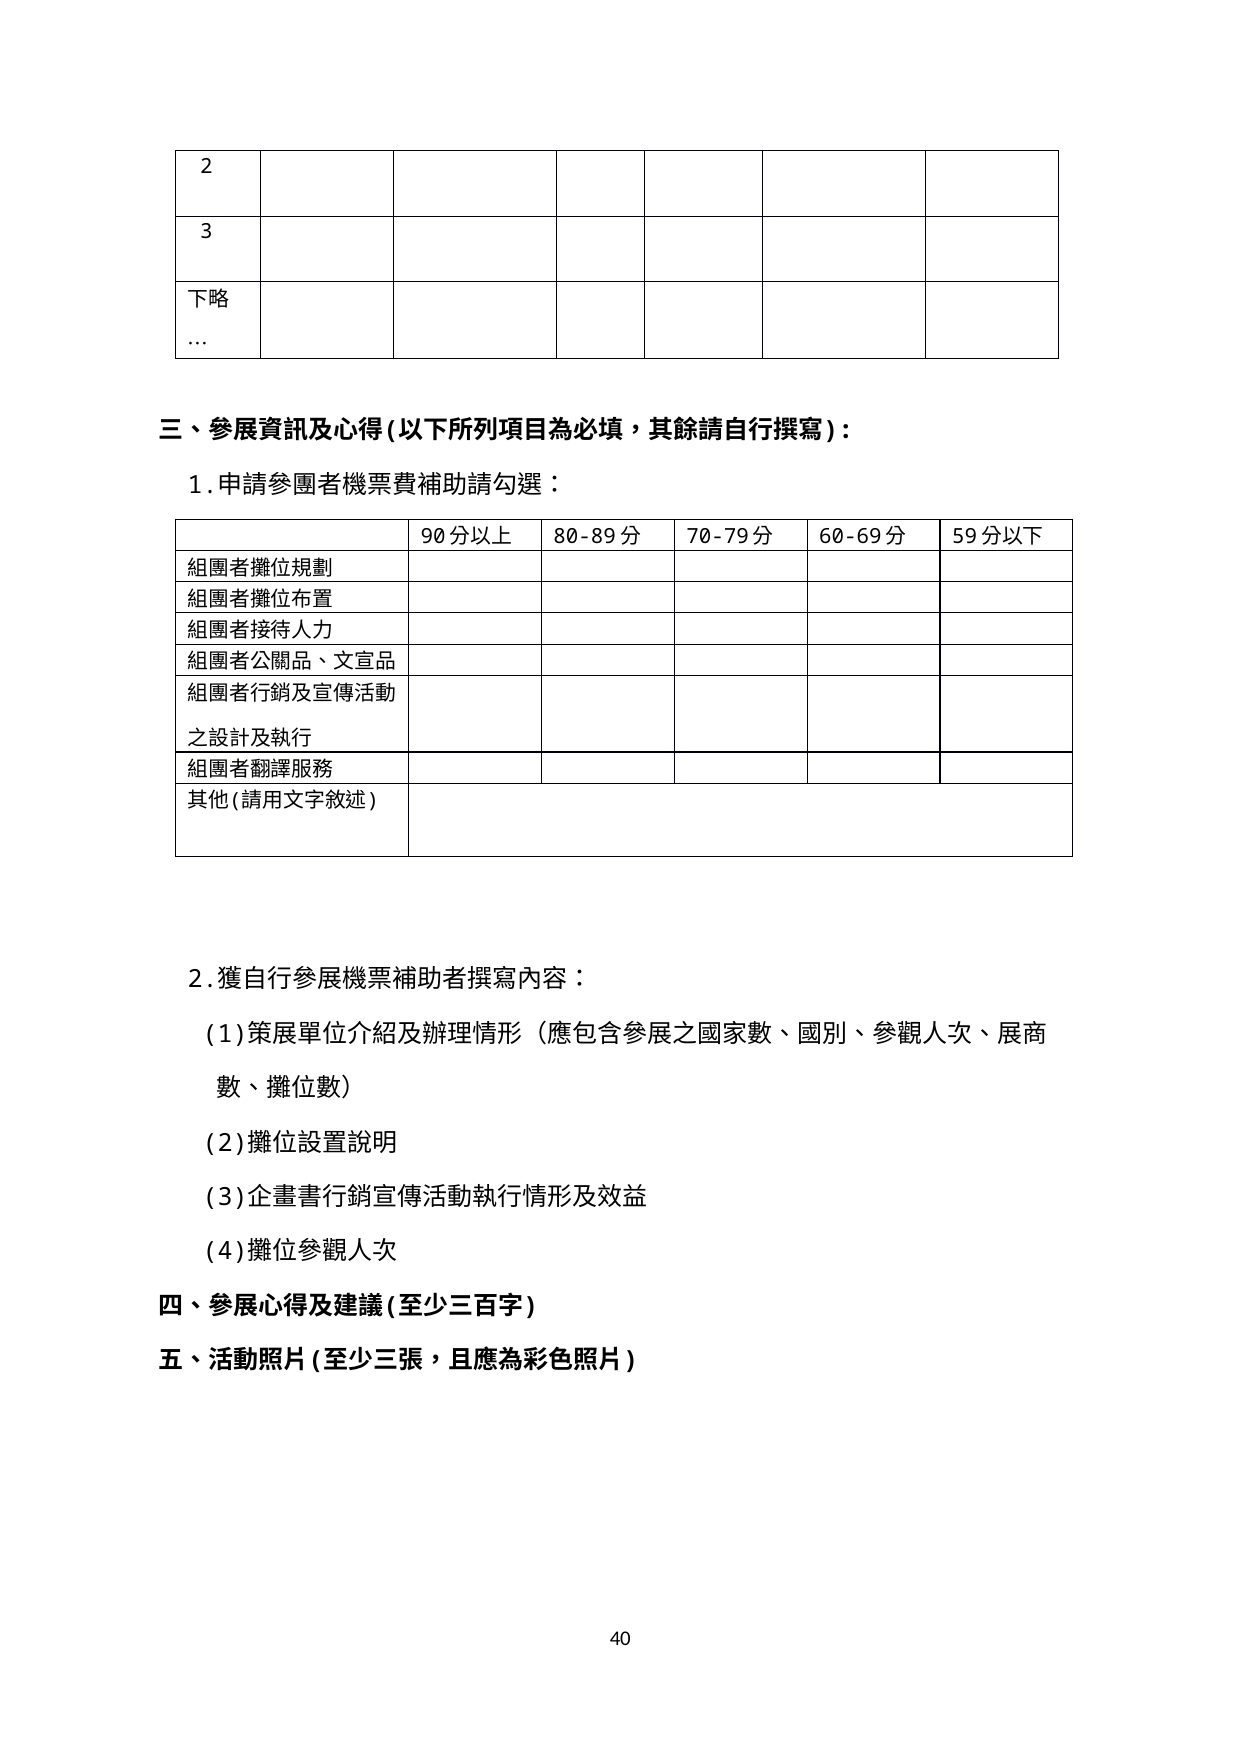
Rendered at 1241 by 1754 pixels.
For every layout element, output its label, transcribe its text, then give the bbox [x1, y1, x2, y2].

table_cell [409, 753, 541, 783]
table_cell [941, 582, 1072, 612]
text (2)攤位設置說明 [202, 1122, 1053, 1158]
table_cell [261, 217, 393, 281]
table_cell [645, 282, 762, 358]
table_cell [557, 282, 644, 358]
table_cell 組團者攤位規劃 [176, 551, 408, 581]
table_cell [261, 151, 393, 216]
table_cell [675, 753, 807, 783]
table_cell [645, 217, 762, 281]
table_cell [808, 551, 939, 581]
table_cell [645, 151, 762, 216]
table_cell [808, 676, 939, 751]
table_cell 其他(請用文字敘述) [176, 784, 408, 856]
table_cell [542, 753, 674, 783]
table_cell [542, 613, 674, 643]
table_cell 組團者翻譯服務 [176, 753, 408, 783]
table_cell [763, 151, 925, 216]
table_header 59分以下 [941, 520, 1072, 550]
text (1)策展單位介紹及辦理情形（應包含參展之國家數、國別、參觀人次、展商數、攤位數） [202, 1013, 1053, 1104]
table_cell [542, 582, 674, 612]
table_cell [675, 582, 807, 612]
table_cell [542, 645, 674, 675]
table_header 70-79分 [675, 520, 807, 550]
table_cell [394, 282, 556, 358]
table_cell [675, 645, 807, 675]
table_cell 2 [176, 151, 260, 216]
table_cell [409, 676, 541, 751]
table_cell [409, 645, 541, 675]
table_cell [941, 676, 1072, 751]
table_cell [763, 217, 925, 281]
table_cell [926, 217, 1058, 281]
text (4)攤位參觀人次 [202, 1231, 1053, 1267]
table_header 60-69分 [808, 520, 939, 550]
table_cell [394, 217, 556, 281]
table_cell [808, 645, 939, 675]
table_cell [675, 551, 807, 581]
table_cell [409, 582, 541, 612]
table_cell 組團者行銷及宣傳活動之設計及執行 [176, 676, 408, 751]
text 1.申請參團者機票費補助請勾選： [187, 464, 1053, 500]
text (3)企畫書行銷宣傳活動執行情形及效益 [202, 1176, 1053, 1213]
table_cell [941, 551, 1072, 581]
table_header 90分以上 [409, 520, 541, 550]
table_cell [941, 645, 1072, 675]
table_cell 3 [176, 217, 260, 281]
table_header 80-89分 [542, 520, 674, 550]
table_cell [926, 151, 1058, 216]
table_cell [941, 613, 1072, 643]
table_cell [542, 676, 674, 751]
table_cell [409, 551, 541, 581]
table_cell [926, 282, 1058, 358]
table_cell 組團者攤位布置 [176, 582, 408, 612]
table_cell [941, 753, 1072, 783]
table_header [176, 520, 408, 550]
table_cell [409, 613, 541, 643]
text 三、參展資訊及心得(以下所列項目為必填，其餘請自行撰寫): [158, 410, 1053, 446]
table_cell 組團者接待人力 [176, 613, 408, 643]
table_cell [557, 217, 644, 281]
table_cell [675, 676, 807, 751]
table_cell 組團者公關品、文宣品 [176, 645, 408, 675]
text 四、參展心得及建議(至少三百字) [158, 1285, 1053, 1321]
table_cell [808, 582, 939, 612]
text 2.獲自行參展機票補助者撰寫內容： [187, 959, 1053, 995]
table_cell [763, 282, 925, 358]
table_cell [394, 151, 556, 216]
table_cell [808, 753, 939, 783]
table_cell [542, 551, 674, 581]
table_cell [675, 613, 807, 643]
table_cell [409, 784, 1072, 856]
table_cell [261, 282, 393, 358]
text 五、活動照片(至少三張，且應為彩色照片) [158, 1339, 1053, 1376]
table_cell 下略… [176, 282, 260, 358]
table_cell [808, 613, 939, 643]
table_cell [557, 151, 644, 216]
